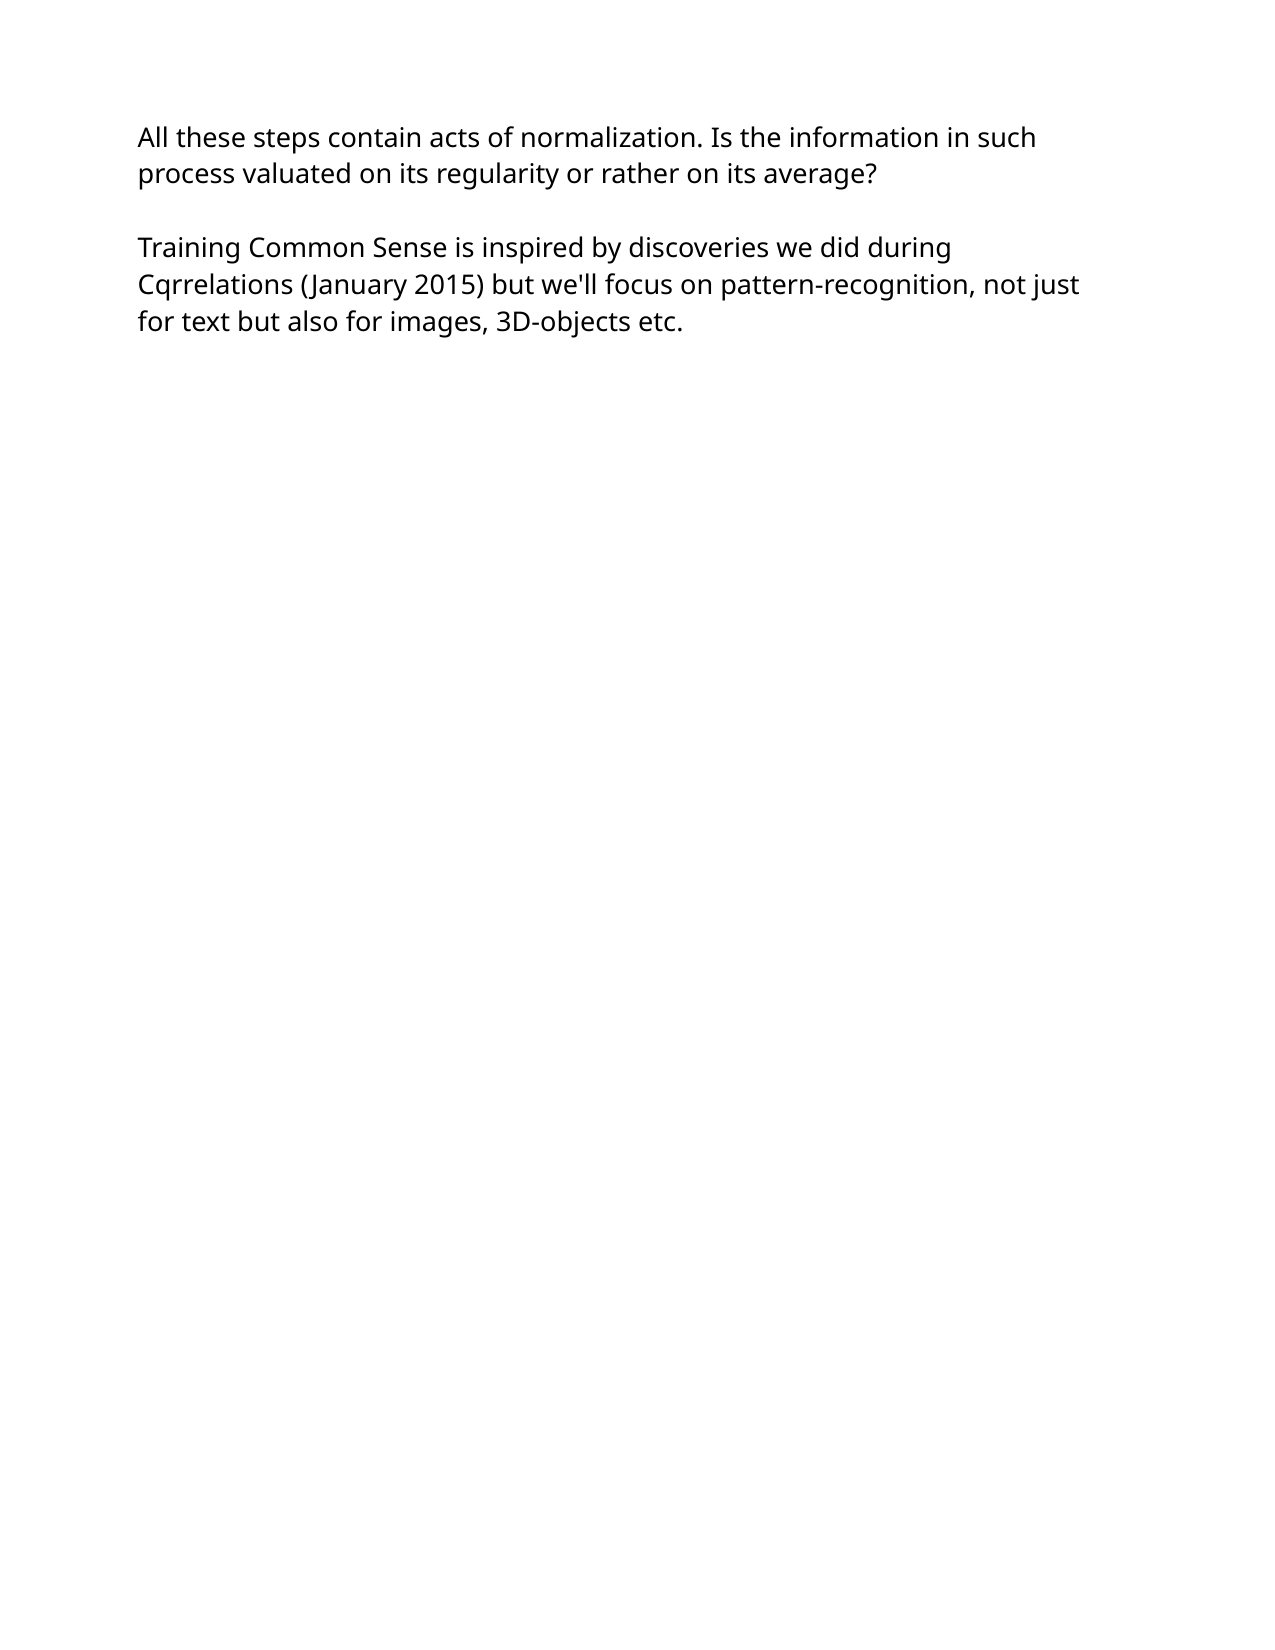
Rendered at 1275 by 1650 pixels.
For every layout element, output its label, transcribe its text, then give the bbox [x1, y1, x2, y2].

text Training Common Sense is inspired by discoveries we did during Cqrrelations (January 2015) but we'll focus on pattern-recognition, not just for text but also for images, 3D-objects etc. [137, 229, 1084, 339]
text All these steps contain acts of normalization. Is the information in such process valuated on its regularity or rather on its average? [137, 118, 1084, 192]
